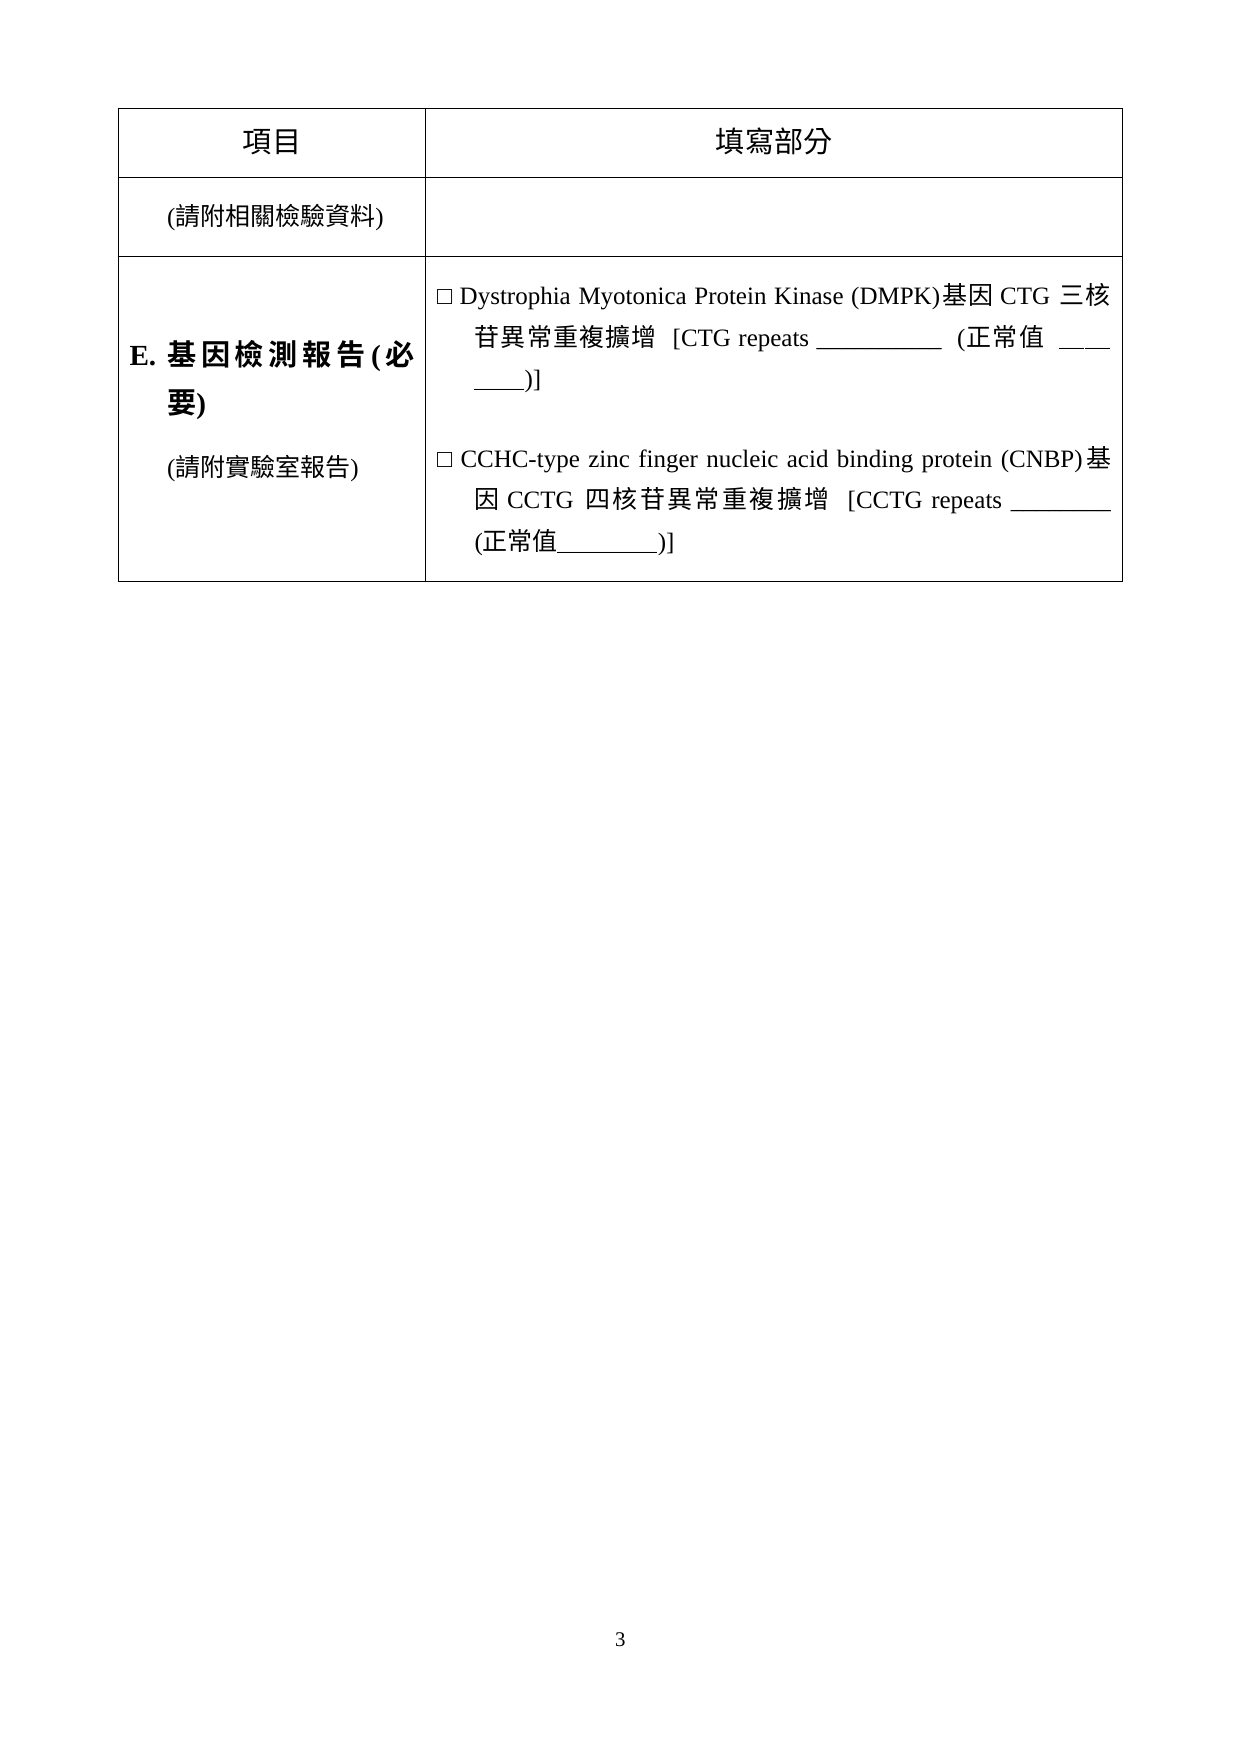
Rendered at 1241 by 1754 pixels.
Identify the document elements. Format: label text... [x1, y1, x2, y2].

table_cell 基因檢測報告(必要) (請附實驗室報告) [119, 257, 425, 581]
table_cell [426, 178, 1122, 256]
table_header 項目 [119, 109, 425, 177]
table_header 填寫部分 [426, 109, 1122, 177]
table_cell □ Dystrophia Myotonica Protein Kinase (DMPK)基因CTG 三核苷異常重複擴增 [CTG repeats __________ (正常值 ＿＿＿＿)] □ CCHC-type zinc finger nucleic acid binding protein (CNBP)基因CCTG 四核苷異常重複擴增 [CCTG repeats ________ (正常值＿＿＿＿)] [426, 257, 1122, 581]
table_cell (請附相關檢驗資料) [119, 178, 425, 256]
